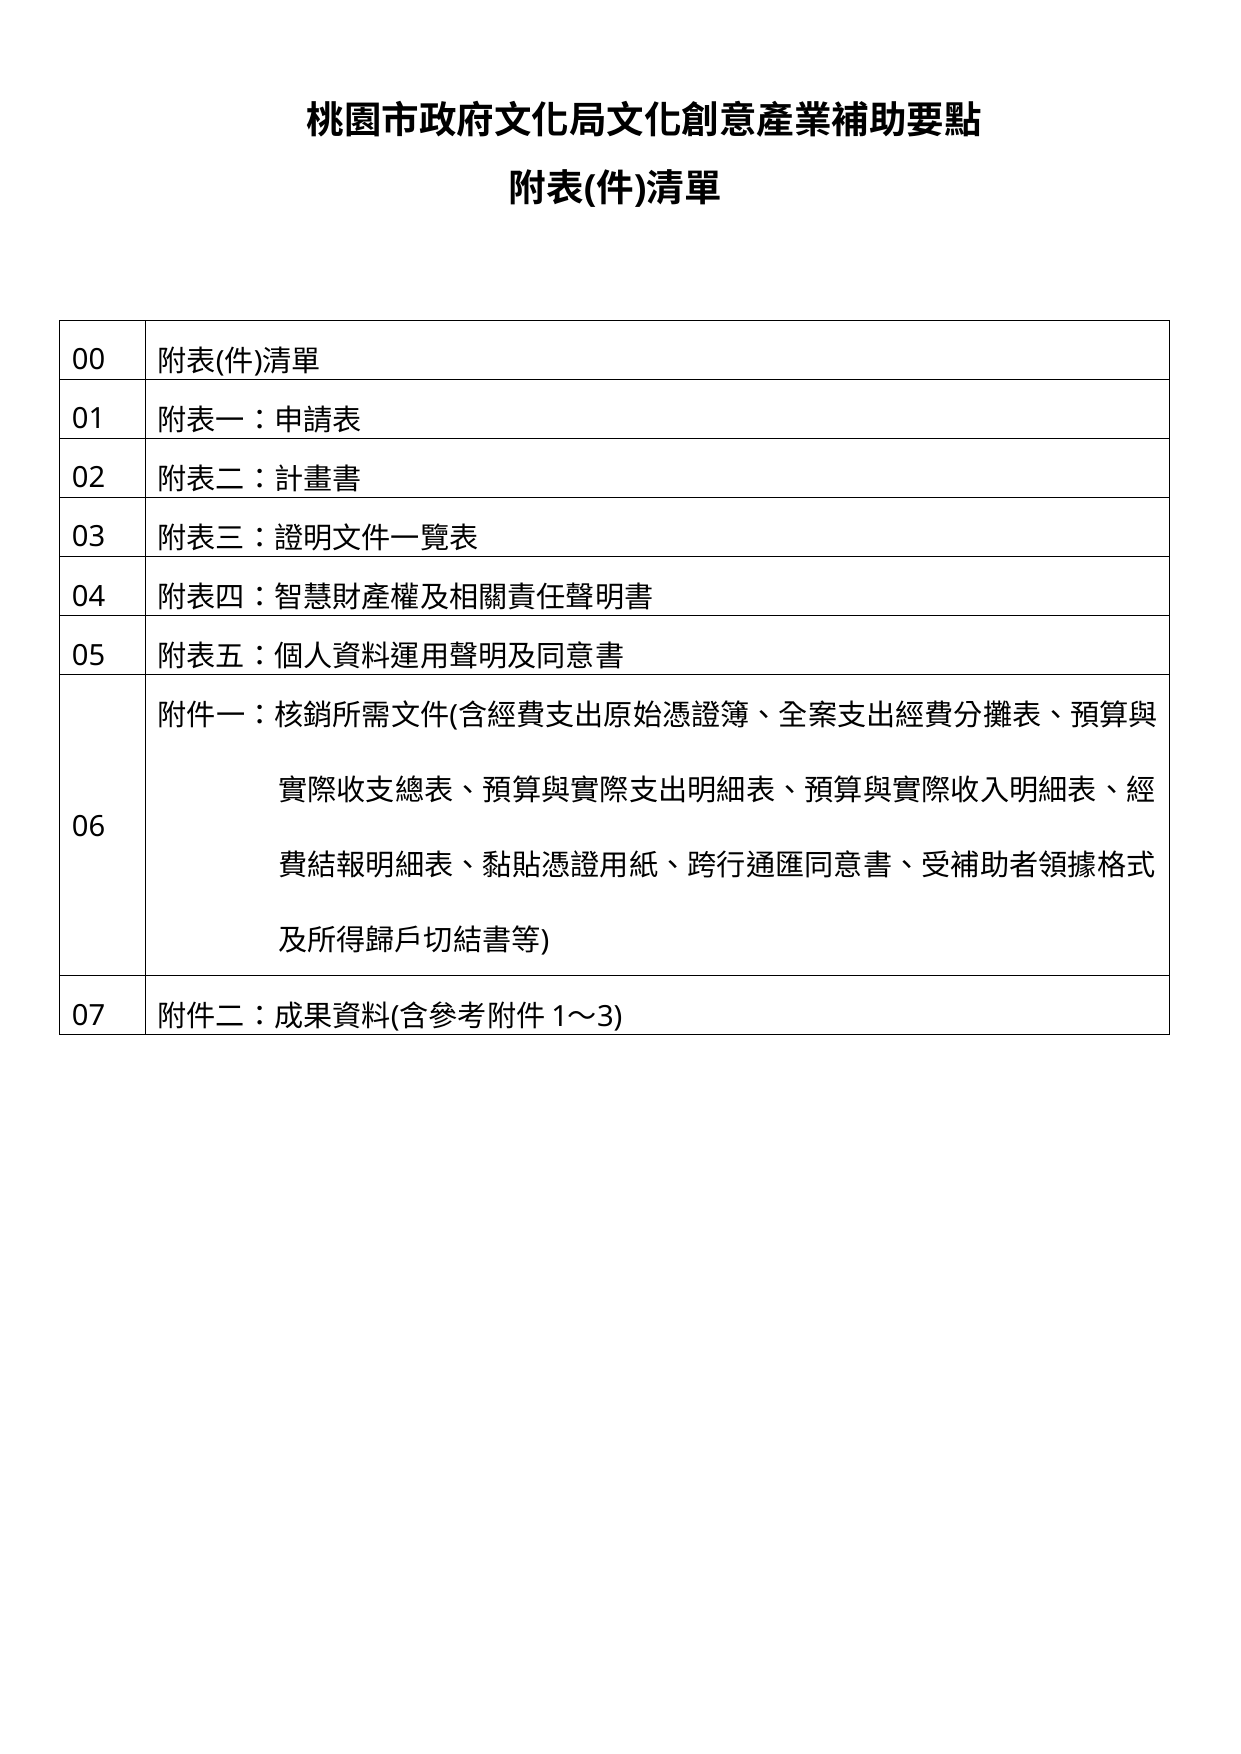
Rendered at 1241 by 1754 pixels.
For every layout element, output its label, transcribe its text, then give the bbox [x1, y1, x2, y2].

table_cell 附表二：計畫書 [146, 439, 1169, 497]
table_cell 00 [60, 321, 145, 379]
table_cell 06 [60, 675, 145, 975]
table_cell 附表(件)清單 [146, 321, 1169, 379]
table_cell 07 [60, 976, 145, 1034]
table_cell 05 [60, 616, 145, 674]
table_cell 附件二：成果資料(含參考附件1～3) [146, 976, 1169, 1034]
table_cell 03 [60, 498, 145, 556]
table_cell 02 [60, 439, 145, 497]
table_cell [60, 227, 1169, 320]
table_cell 附表三：證明文件一覽表 [146, 498, 1169, 556]
table_cell 附件一：核銷所需文件(含經費支出原始憑證簿、全案支出經費分攤表、預算與實際收支總表、預算與實際支出明細表、預算與實際收入明細表、經費結報明細表、黏貼憑證用紙、跨行通匯同意書、受補助者領據格式及所得歸戶切結書等) [146, 675, 1169, 975]
text 桃園市政府文化局文化創意產業補助要點 [71, 89, 1169, 144]
table_header 附表(件)清單 [60, 144, 1169, 227]
table_cell 01 [60, 380, 145, 438]
table_cell 附表一：申請表 [146, 380, 1169, 438]
table_cell 附表四：智慧財產權及相關責任聲明書 [146, 557, 1169, 615]
table_cell 04 [60, 557, 145, 615]
table_cell 附表五：個人資料運用聲明及同意書 [146, 616, 1169, 674]
